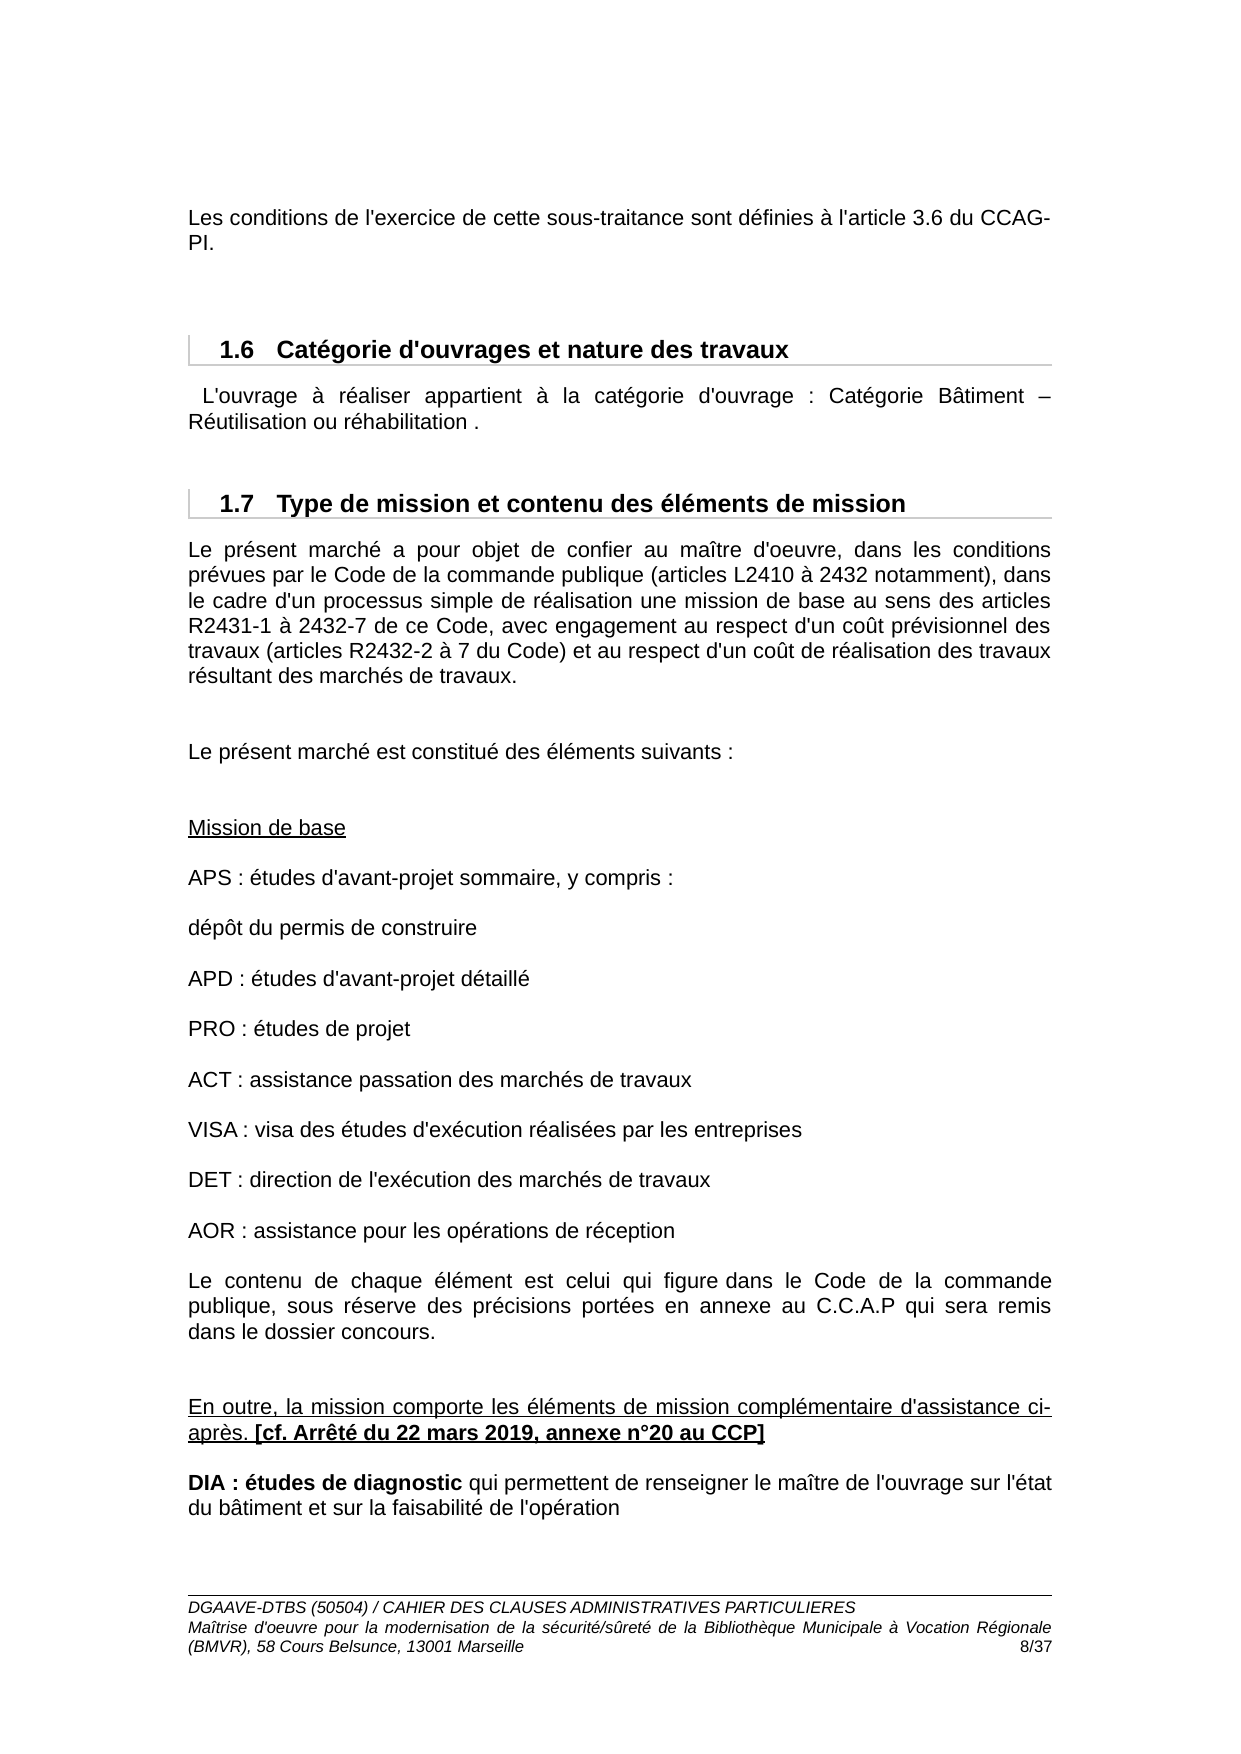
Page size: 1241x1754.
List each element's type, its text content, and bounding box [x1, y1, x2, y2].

text DET : direction de l'exécution des marchés de travaux [188, 1167, 1052, 1192]
text ACT : assistance passation des marchés de travaux [188, 1066, 1052, 1092]
text APD : études d'avant-projet détaillé [188, 966, 1052, 991]
text AOR : assistance pour les opérations de réception [188, 1218, 1052, 1243]
text VISA : visa des études d'exécution réalisées par les entreprises [188, 1117, 1052, 1142]
text APS : études d'avant-projet sommaire, y compris : [188, 865, 1052, 890]
text Le présent marché a pour objet de confier au maître d'oeuvre, dans les conditions prévues par le Code de la commande publique (articles L2410 à 2432 notamment), dans le cadre d'un processus simple de réalisation une mission de base au sens des articles R2431-1 à 2432-7 de ce Code, avec engagement au respect d'un coût prévisionnel des travaux (articles R2432-2 à 7 du Code) et au respect d'un coût de réalisation des travaux résultant des marchés de travaux. [188, 537, 1052, 688]
text PRO : études de projet [188, 1016, 1052, 1041]
text Les conditions de l'exercice de cette sous-traitance sont définies à l'article 3.6 du CCAG-PI. [188, 204, 1052, 255]
text après. [cf. Arrêté du 22 mars 2019, annexe n°20 au CCP] [188, 1417, 1052, 1444]
text En outre, la mission comporte les éléments de mission complémentaire d'assistance ci- [188, 1394, 1052, 1416]
text Mission de base [188, 814, 1052, 839]
text DIA : études de diagnostic qui permettent de renseigner le maître de l'ouvrage sur l'état du bâtiment et sur la faisabilité de l'opération [188, 1470, 1052, 1520]
subtitle Catégorie d'ouvrages et nature des travaux [190, 335, 1052, 364]
text Le présent marché est constitué des éléments suivants : [188, 739, 1052, 764]
text Le contenu de chaque élément est celui qui figure dans le Code de la commande publique, sous réserve des précisions portées en annexe au C.C.A.P qui sera remis dans le dossier concours. [188, 1268, 1052, 1344]
text dépôt du permis de construire [188, 915, 1052, 940]
subtitle Type de mission et contenu des éléments de mission [188, 488, 1052, 517]
text L'ouvrage à réaliser appartient à la catégorie d'ouvrage : Catégorie Bâtiment – Réutilisation ou réhabilitation . [188, 383, 1052, 434]
